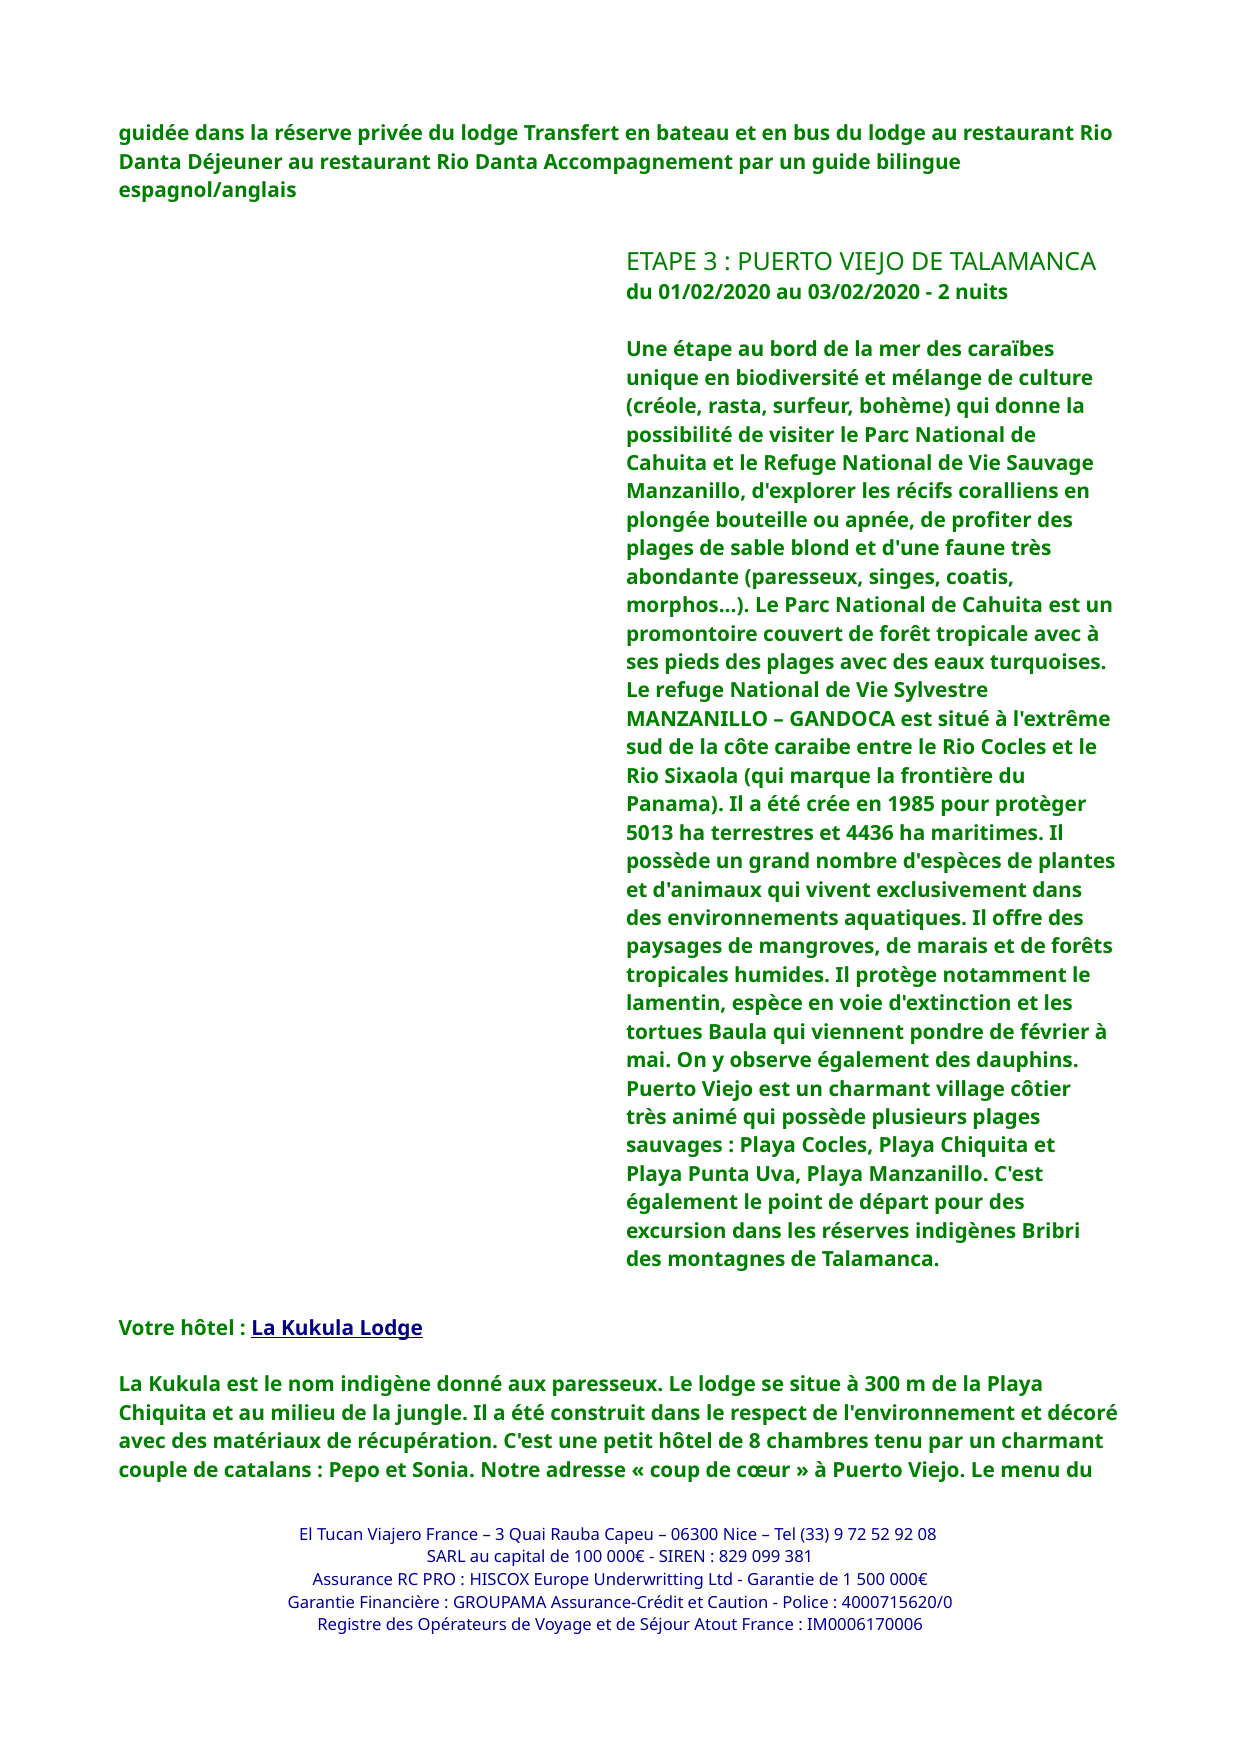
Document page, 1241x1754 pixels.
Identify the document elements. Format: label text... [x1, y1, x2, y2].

text La Kukula est le nom indigène donné aux paresseux. Le lodge se situe à 300 m de la Playa Chiquita et au milieu de la jungle. Il a été construit dans le respect de l'environnement et décoré avec des matériaux de récupération. C'est une petit hôtel de 8 chambres tenu par un charmant couple de catalans : Pepo et Sonia. Notre adresse « coup de cœur » à Puerto Viejo. Le menu du [118, 1369, 1122, 1483]
table_header [118, 238, 620, 1278]
text Votre hôtel : La Kukula Lodge [118, 1313, 1122, 1341]
table_header ETAPE 3 : PUERTO VIEJO DE TALAMANCA du 01/02/2020 au 03/02/2020 - 2 nuits Une étape au bord de la mer des caraïbes unique en biodiversité et mélange de culture (créole, rasta, surfeur, bohème) qui donne la possibilité de visiter le Parc National de Cahuita et le Refuge National de Vie Sauvage Manzanillo, d'explorer les récifs coralliens en plongée bouteille ou apnée, de profiter des plages de sable blond et d'une faune très abondante (paresseux, singes, coatis, morphos...). Le Parc National de Cahuita est un promontoire couvert de forêt tropicale avec à ses pieds des plages avec des eaux turquoises. Le refuge National de Vie Sylvestre MANZANILLO – GANDOCA est situé à l'extrême sud de la côte caraibe entre le Rio Cocles et le Rio Sixaola (qui marque la frontière du Panama). Il a été crée en 1985 pour protèger 5013 ha terrestres et 4436 ha maritimes. Il possède un grand nombre d'espèces de plantes et d'animaux qui vivent exclusivement dans des environnements aquatiques. Il offre des paysages de mangroves, de marais et de forêts tropicales humides. Il protège notamment le lamentin, espèce en voie d'extinction et les tortues Baula qui viennent pondre de février à mai. On y observe également des dauphins. Puerto Viejo est un charmant village côtier très animé qui possède plusieurs plages sauvages : Playa Cocles, Playa Chiquita et Playa Punta Uva, Playa Manzanillo. C'est également le point de départ pour des excursion dans les réserves indigènes Bribri des montagnes de Talamanca. [620, 238, 1122, 1278]
text guidée dans la réserve privée du lodge Transfert en bateau et en bus du lodge au restaurant Rio Danta Déjeuner au restaurant Rio Danta Accompagnement par un guide bilingue espagnol/anglais [118, 118, 1122, 204]
